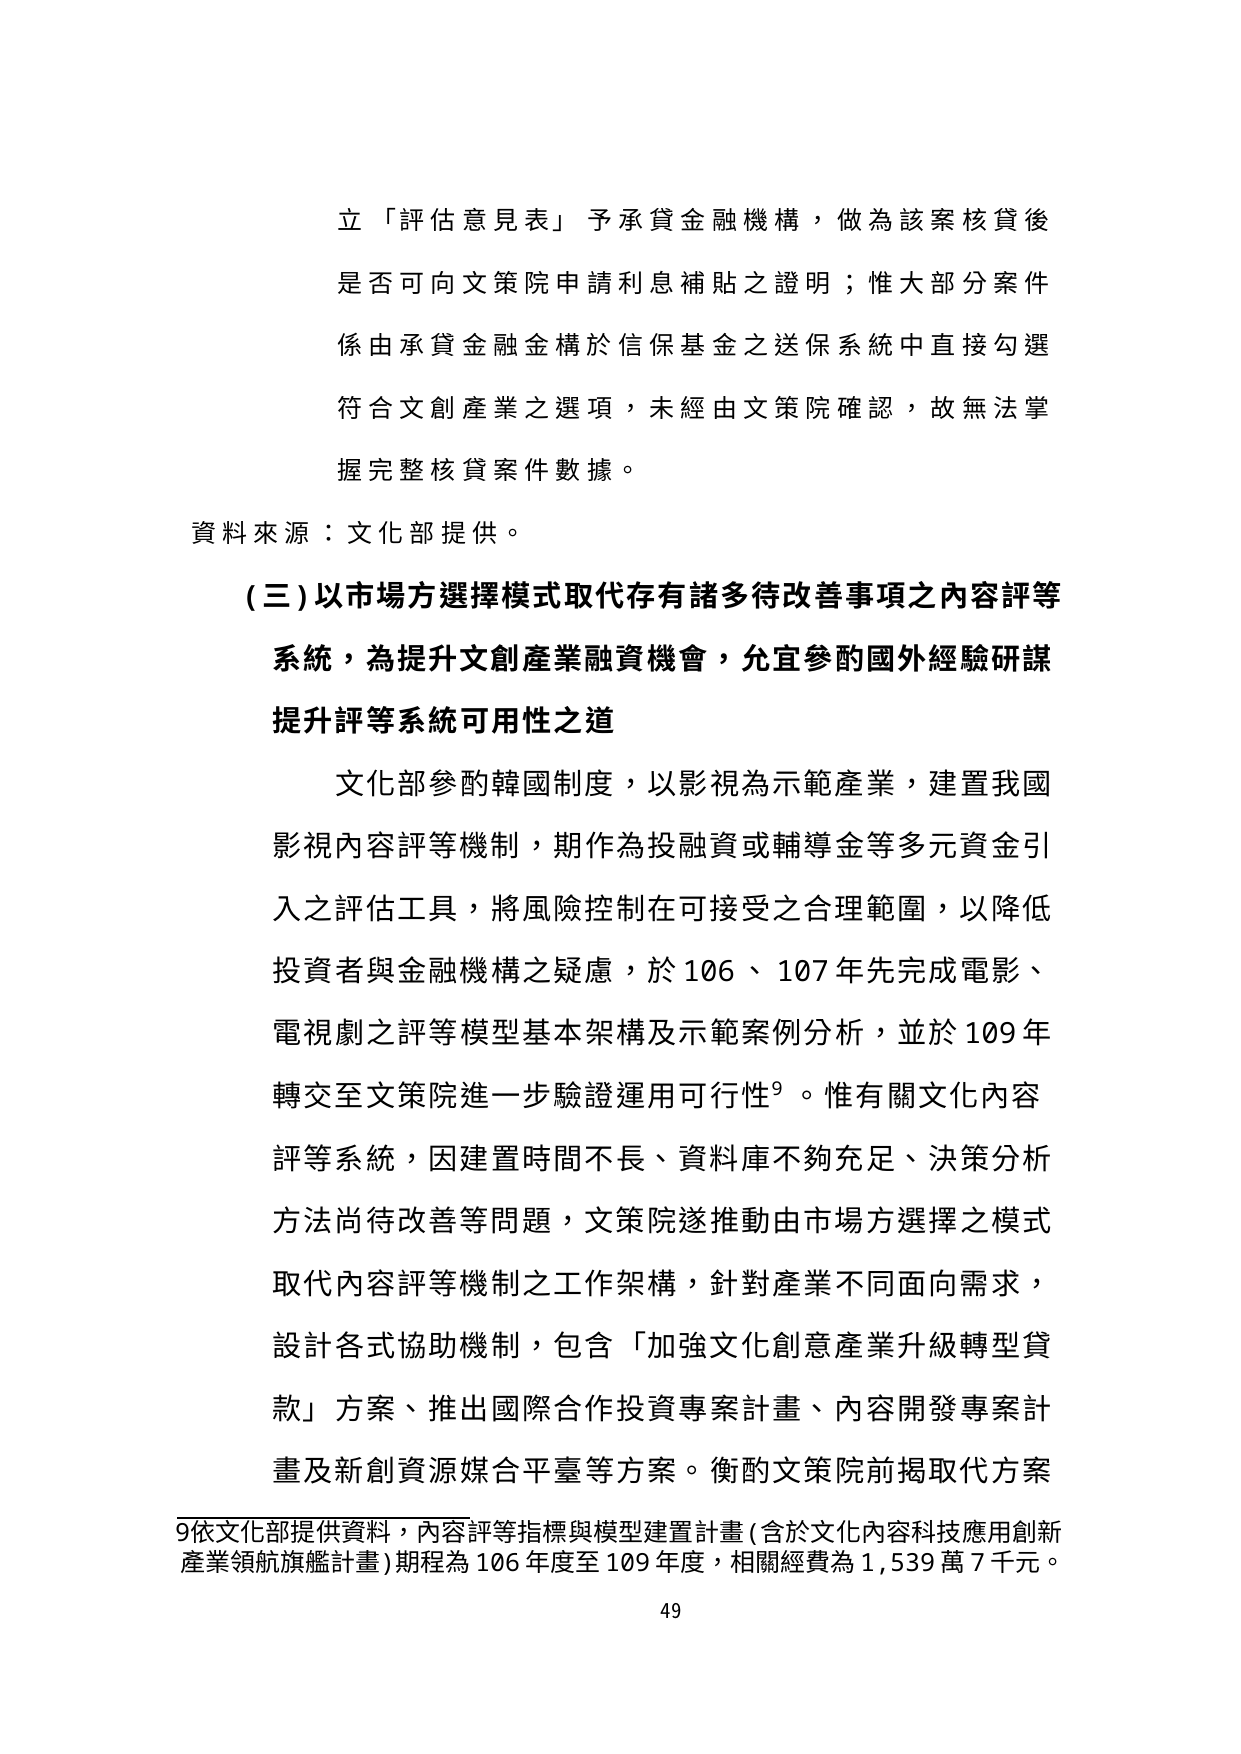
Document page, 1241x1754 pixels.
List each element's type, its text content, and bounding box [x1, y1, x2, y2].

text (三)以市場方選擇模式取代存有諸多待改善事項之內容評等系統，為提升文創產業融資機會，允宜參酌國外經驗研謀提升評等系統可用性之道 [236, 552, 1063, 740]
text 資料來源：文化部提供。 [178, 490, 1063, 552]
text 文化部參酌韓國制度，以影視為示範產業，建置我國影視內容評等機制，期作為投融資或輔導金等多元資金引入之評估工具，將風險控制在可接受之合理範圍，以降低投資者與金融機構之疑慮，於106、107年先完成電影、電視劇之評等模型基本架構及示範案例分析，並於109年轉交至文策院進一步驗證運用可行性。惟有關文化內容評等系統，因建置時間不長、資料庫不夠充足、決策分析方法尚待改善等問題，文策院遂推動由市場方選擇之模式取代內容評等機制之工作架構，針對產業不同面向需求，設計各式協助機制，包含「加強文化創意產業升級轉型貸款」方案、推出國際合作投資專案計畫、內容開發專案計畫及新創資源媒合平臺等方案。衡酌文策院前揭取代方案 [266, 740, 1063, 1490]
text 依文化部提供資料，內容評等指標與模型建置計畫(含於文化內容科技應用創新產業領航旗艦計畫)期程為106年度至109年度，相關經費為1,539萬7千元。 [175, 1518, 1063, 1577]
text 立「評估意見表」予承貸金融機構，做為該案核貸後是否可向文策院申請利息補貼之證明；惟大部分案件係由承貸金融金構於信保基金之送保系統中直接勾選符合文創產業之選項，未經由文策院確認，故無法掌握完整核貸案件數據。 [178, 177, 1055, 490]
